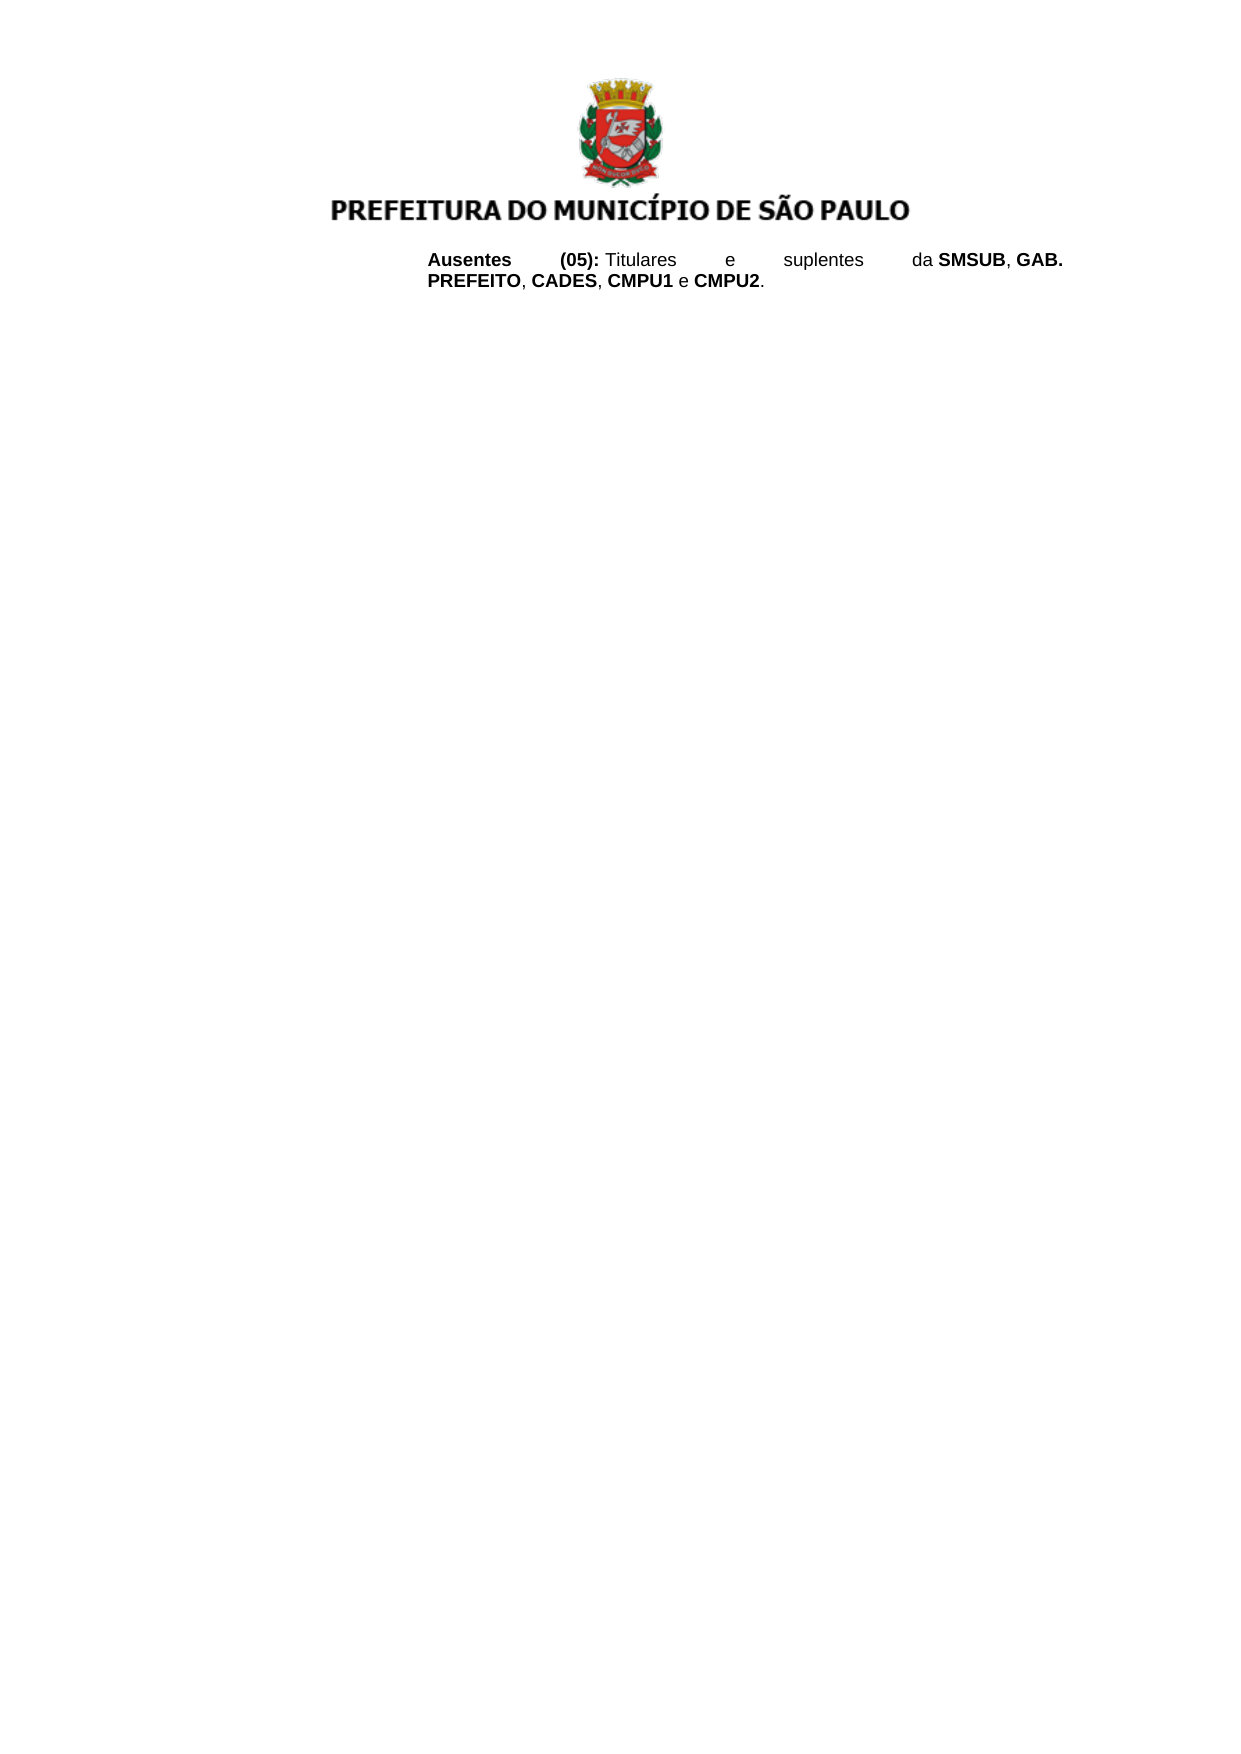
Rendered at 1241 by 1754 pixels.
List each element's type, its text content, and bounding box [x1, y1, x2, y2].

text Ausentes (05): Titulares e suplentes da SMSUB, GAB. PREFEITO, CADES, CMPU1 e CMPU2. [427, 249, 1063, 292]
